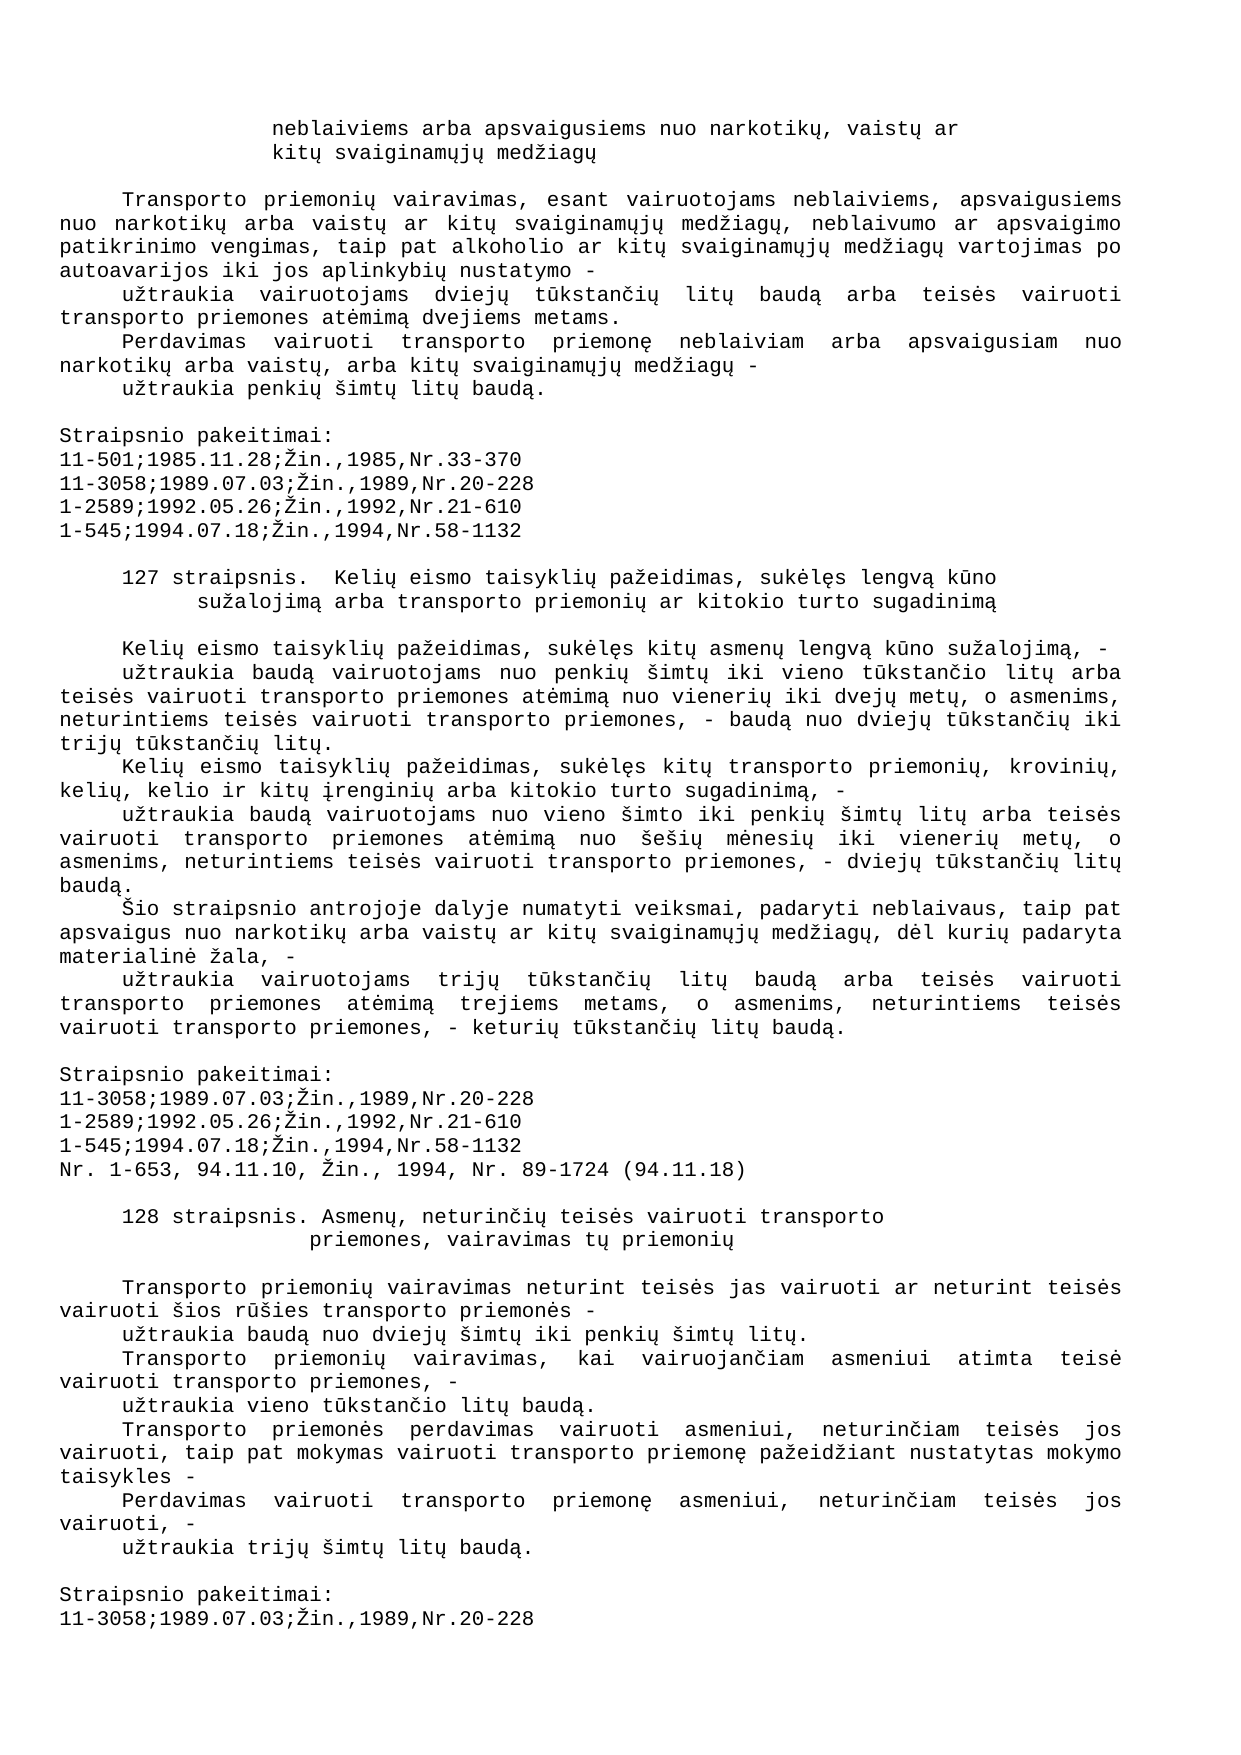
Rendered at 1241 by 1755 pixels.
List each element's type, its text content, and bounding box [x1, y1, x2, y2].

text užtraukia baudą vairuotojams nuo penkių šimtų iki vieno tūkstančio litų arba teisės vairuoti transporto priemones atėmimą nuo vienerių iki dvejų metų, o asmenims, neturintiems teisės vairuoti transporto priemones, - baudą nuo dviejų tūkstančių iki trijų tūkstančių litų. [59, 662, 1122, 757]
text 127 straipsnis. Kelių eismo taisyklių pažeidimas, sukėlęs lengvą kūno [59, 567, 1122, 591]
text užtraukia trijų šimtų litų baudą. [59, 1537, 1122, 1561]
text užtraukia baudą vairuotojams nuo vieno šimto iki penkių šimtų litų arba teisės vairuoti transporto priemones atėmimą nuo šešių mėnesių iki vienerių metų, o asmenims, neturintiems teisės vairuoti transporto priemones, - dviejų tūkstančių litų baudą. [59, 804, 1122, 898]
text sužalojimą arba transporto priemonių ar kitokio turto sugadinimą [59, 591, 1122, 615]
text Nr. 1-653, 94.11.10, Žin., 1994, Nr. 89-1724 (94.11.18) [59, 1158, 1122, 1182]
text Transporto priemonių vairavimas, esant vairuotojams neblaiviems, apsvaigusiems nuo narkotikų arba vaistų ar kitų svaiginamųjų medžiagų, neblaivumo ar apsvaigimo patikrinimo vengimas, taip pat alkoholio ar kitų svaiginamųjų medžiagų vartojimas po autoavarijos iki jos aplinkybių nustatymo - [59, 189, 1122, 284]
text kitų svaiginamųjų medžiagų [59, 142, 1122, 165]
text 11-3058;1989.07.03;Žin.,1989,Nr.20-228 [59, 473, 1122, 496]
text Transporto priemonės perdavimas vairuoti asmeniui, neturinčiam teisės jos vairuoti, taip pat mokymas vairuoti transporto priemonę pažeidžiant nustatytas mokymo taisykles - [59, 1419, 1122, 1489]
text Transporto priemonių vairavimas, kai vairuojančiam asmeniui atimta teisė vairuoti transporto priemones, - [59, 1348, 1122, 1395]
text 128 straipsnis. Asmenų, neturinčių teisės vairuoti transporto [59, 1206, 1122, 1229]
text neblaiviems arba apsvaigusiems nuo narkotikų, vaistų ar [59, 118, 1122, 142]
text priemones, vairavimas tų priemonių [59, 1229, 1122, 1253]
text užtraukia vairuotojams dviejų tūkstančių litų baudą arba teisės vairuoti transporto priemones atėmimą dvejiems metams. [59, 284, 1122, 331]
text užtraukia vieno tūkstančio litų baudą. [59, 1395, 1122, 1419]
text 11-501;1985.11.28;Žin.,1985,Nr.33-370 [59, 449, 1122, 473]
text 1-2589;1992.05.26;Žin.,1992,Nr.21-610 [59, 496, 1122, 520]
text užtraukia vairuotojams trijų tūkstančių litų baudą arba teisės vairuoti transporto priemones atėmimą trejiems metams, o asmenims, neturintiems teisės vairuoti transporto priemones, - keturių tūkstančių litų baudą. [59, 969, 1122, 1040]
text 1-545;1994.07.18;Žin.,1994,Nr.58-1132 [59, 1135, 1122, 1158]
text Šio straipsnio antrojoje dalyje numatyti veiksmai, padaryti neblaivaus, taip pat apsvaigus nuo narkotikų arba vaistų ar kitų svaiginamųjų medžiagų, dėl kurių padaryta materialinė žala, - [59, 898, 1122, 969]
text Transporto priemonių vairavimas neturint teisės jas vairuoti ar neturint teisės vairuoti šios rūšies transporto priemonės - [59, 1277, 1122, 1324]
text 11-3058;1989.07.03;Žin.,1989,Nr.20-228 [59, 1608, 1122, 1631]
text užtraukia penkių šimtų litų baudą. [59, 378, 1122, 402]
text Kelių eismo taisyklių pažeidimas, sukėlęs kitų transporto priemonių, krovinių, kelių, kelio ir kitų įrenginių arba kitokio turto sugadinimą, - [59, 757, 1122, 804]
text 1-2589;1992.05.26;Žin.,1992,Nr.21-610 [59, 1111, 1122, 1135]
text Straipsnio pakeitimai: [59, 1064, 1122, 1088]
text 1-545;1994.07.18;Žin.,1994,Nr.58-1132 [59, 520, 1122, 544]
text Perdavimas vairuoti transporto priemonę neblaiviam arba apsvaigusiam nuo narkotikų arba vaistų, arba kitų svaiginamųjų medžiagų - [59, 331, 1122, 378]
text Perdavimas vairuoti transporto priemonę asmeniui, neturinčiam teisės jos vairuoti, - [59, 1489, 1122, 1537]
text Straipsnio pakeitimai: [59, 426, 1122, 449]
text užtraukia baudą nuo dviejų šimtų iki penkių šimtų litų. [59, 1324, 1122, 1348]
text Straipsnio pakeitimai: [59, 1584, 1122, 1608]
text 11-3058;1989.07.03;Žin.,1989,Nr.20-228 [59, 1088, 1122, 1111]
text Kelių eismo taisyklių pažeidimas, sukėlęs kitų asmenų lengvą kūno sužalojimą, - [59, 638, 1122, 662]
